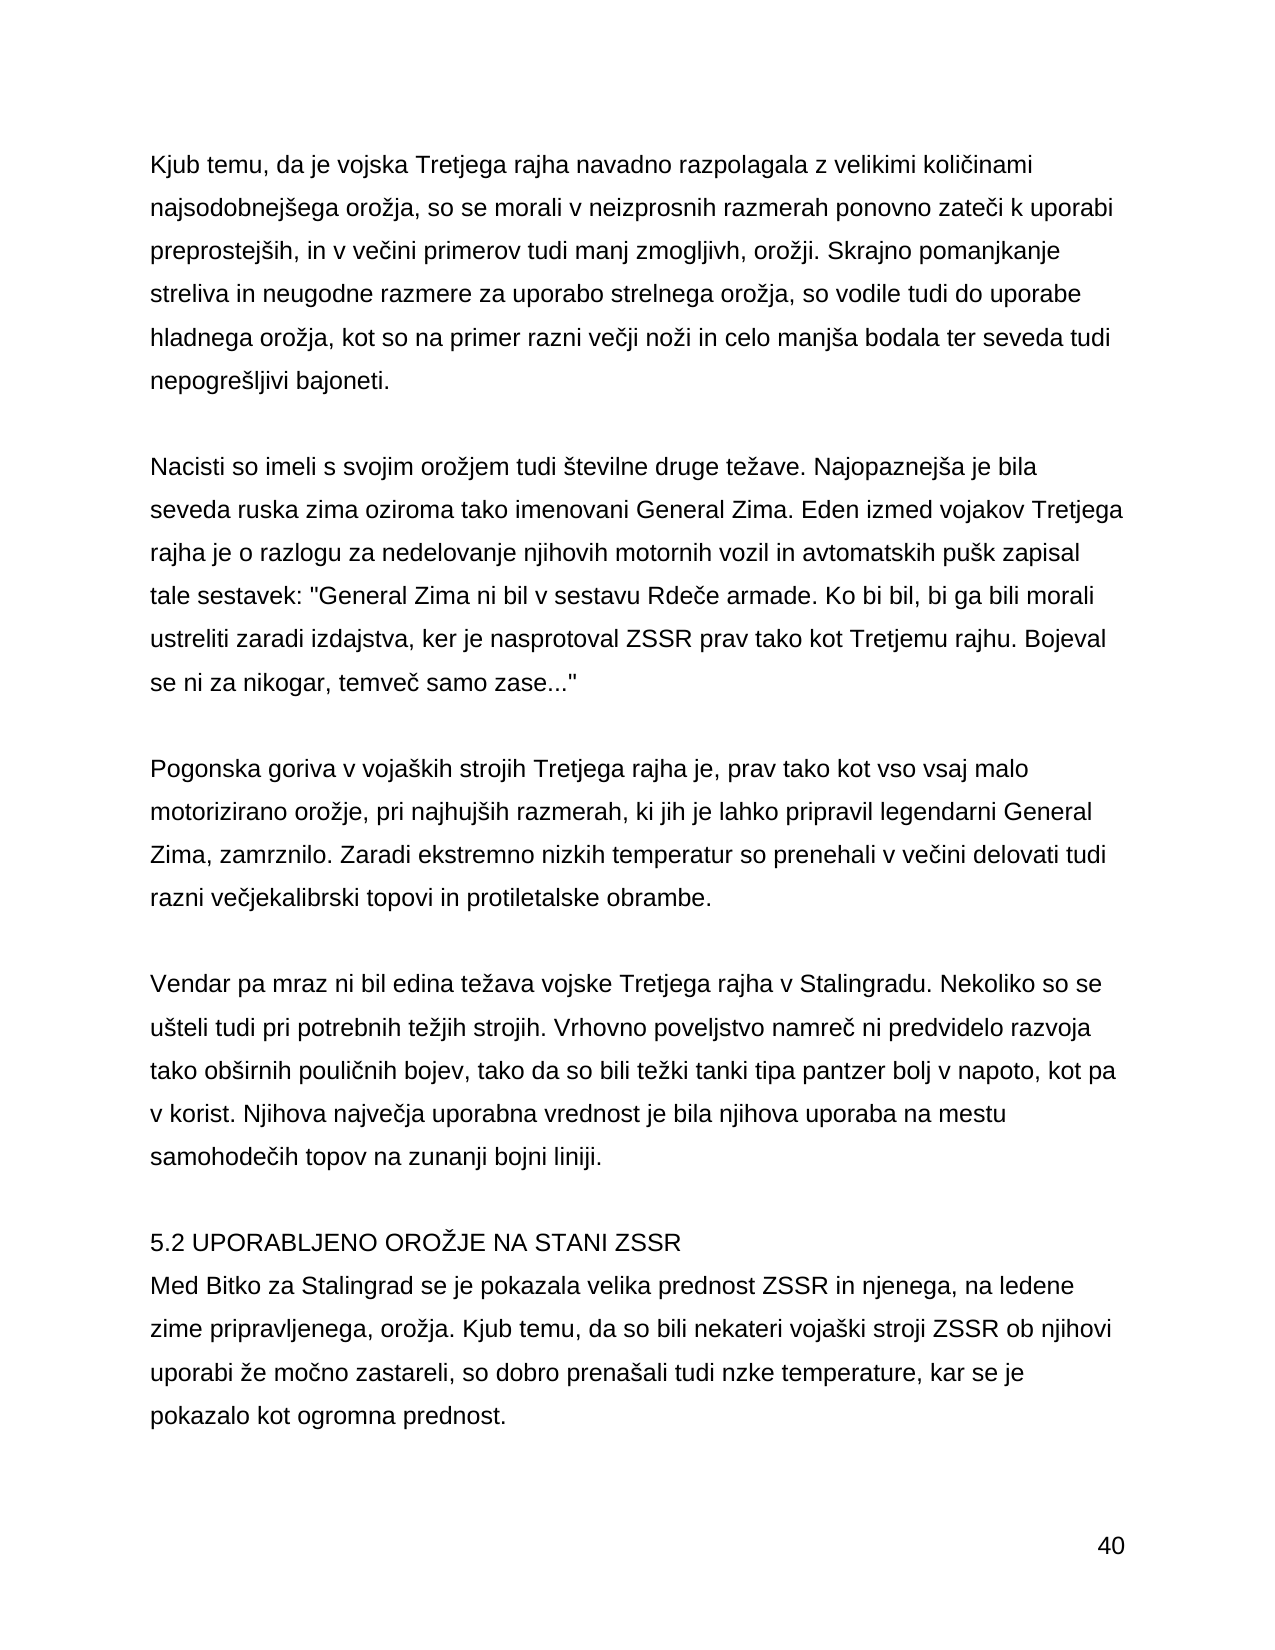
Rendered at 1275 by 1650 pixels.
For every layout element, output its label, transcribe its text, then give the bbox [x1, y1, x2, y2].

text 5.2 uporabljeno orožje na stani zSSR [150, 1228, 1125, 1257]
text Pogonska goriva v vojaških strojih Tretjega rajha je, prav tako kot vso vsaj malo motorizirano orožje, pri najhujših razmerah, ki jih je lahko pripravil legendarni General Zima, zamrznilo. Zaradi ekstremno nizkih temperatur so prenehali v večini delovati tudi razni večjekalibrski topovi in protiletalske obrambe. [150, 754, 1125, 912]
text Kjub temu, da je vojska Tretjega rajha navadno razpolagala z velikimi količinami najsodobnejšega orožja, so se morali v neizprosnih razmerah ponovno zateči k uporabi preprostejših, in v večini primerov tudi manj zmogljivh, orožji. Skrajno pomanjkanje streliva in neugodne razmere za uporabo strelnega orožja, so vodile tudi do uporabe hladnega orožja, kot so na primer razni večji noži in celo manjša bodala ter seveda tudi nepogrešljivi bajoneti. [150, 150, 1125, 394]
text Med Bitko za Stalingrad se je pokazala velika prednost ZSSR in njenega, na ledene zime pripravljenega, orožja. Kjub temu, da so bili nekateri vojaški stroji ZSSR ob njihovi uporabi že močno zastareli, so dobro prenašali tudi nzke temperature, kar se je pokazalo kot ogromna prednost. [150, 1271, 1125, 1429]
text Vendar pa mraz ni bil edina težava vojske Tretjega rajha v Stalingradu. Nekoliko so se ušteli tudi pri potrebnih težjih strojih. Vrhovno poveljstvo namreč ni predvidelo razvoja tako obširnih pouličnih bojev, tako da so bili težki tanki tipa pantzer bolj v napoto, kot pa v korist. Njihova največja uporabna vrednost je bila njihova uporaba na mestu samohodečih topov na zunanji bojni liniji. [150, 969, 1125, 1171]
text Nacisti so imeli s svojim orožjem tudi številne druge težave. Najopaznejša je bila seveda ruska zima oziroma tako imenovani General Zima. Eden izmed vojakov Tretjega rajha je o razlogu za nedelovanje njihovih motornih vozil in avtomatskih pušk zapisal tale sestavek: "General Zima ni bil v sestavu Rdeče armade. Ko bi bil, bi ga bili morali ustreliti zaradi izdajstva, ker je nasprotoval ZSSR prav tako kot Tretjemu rajhu. Bojeval se ni za nikogar, temveč samo zase..." [150, 452, 1125, 696]
